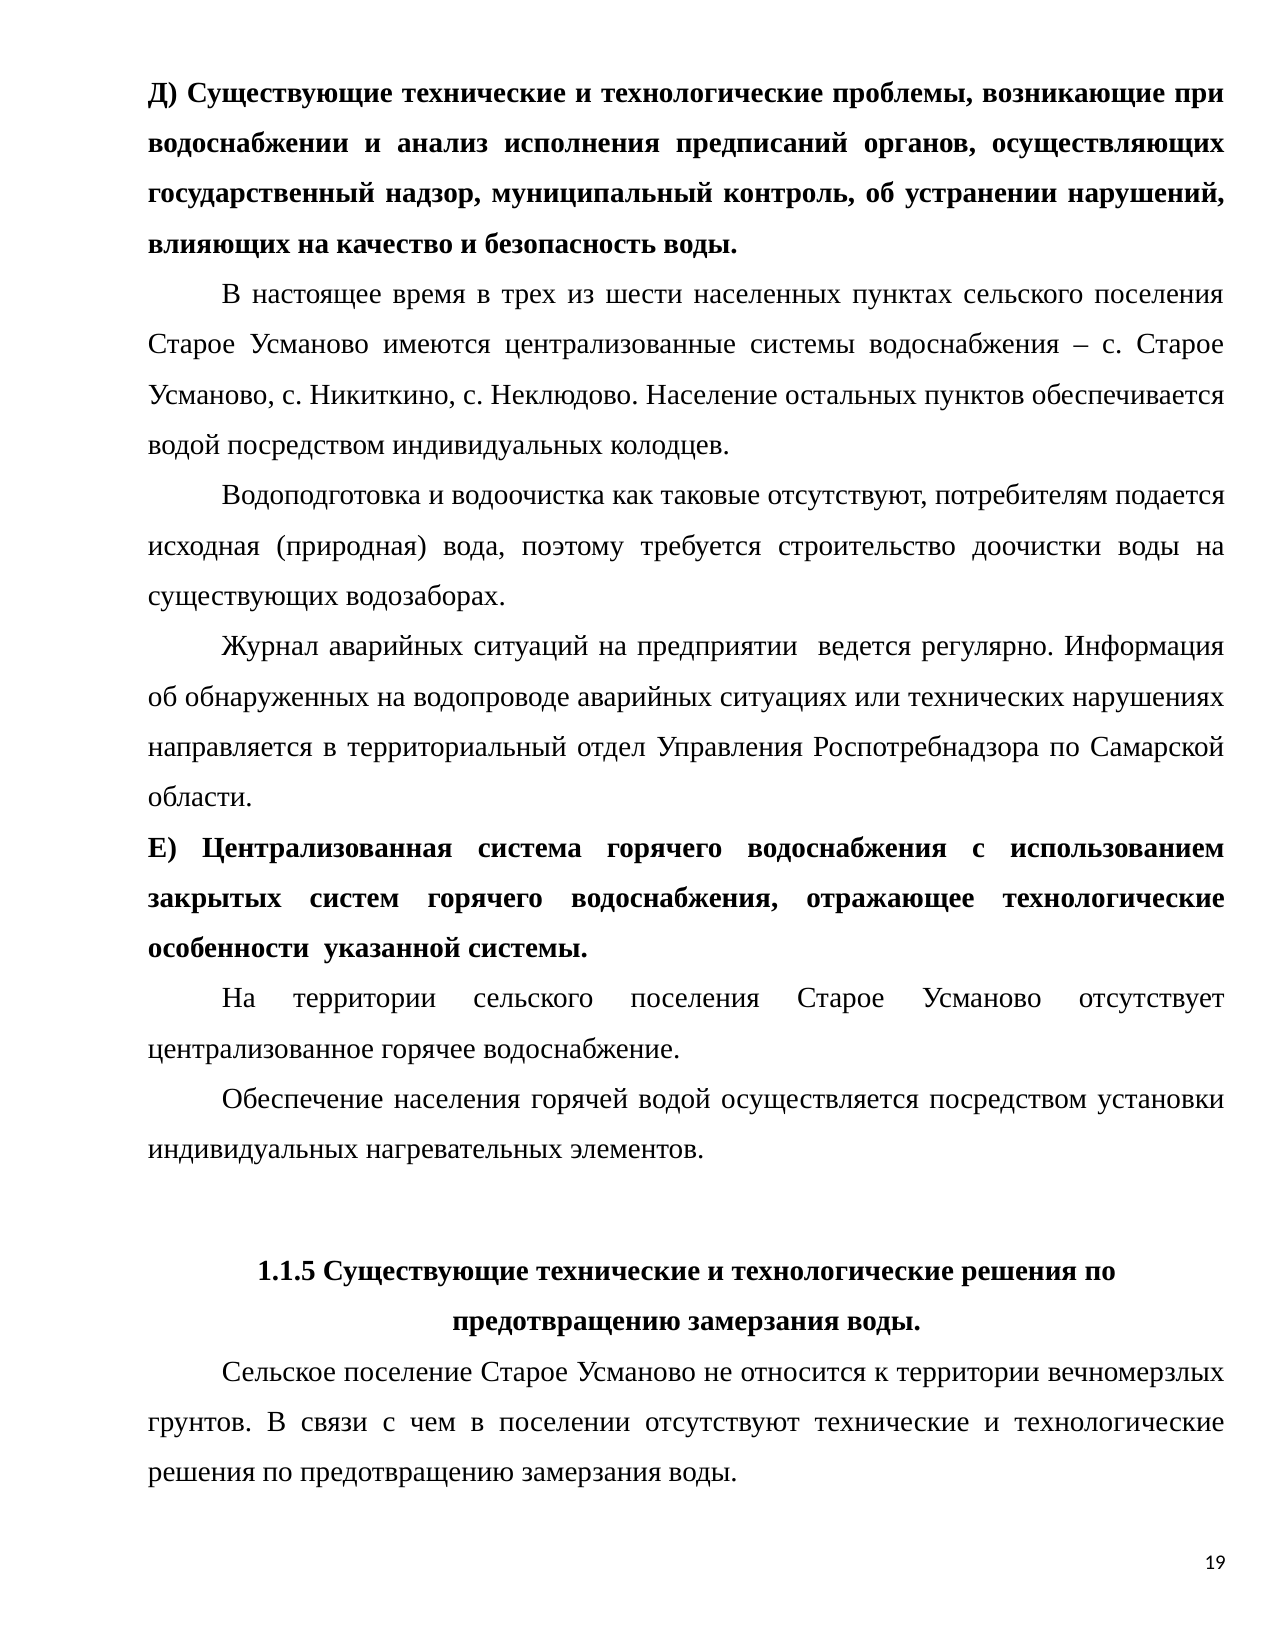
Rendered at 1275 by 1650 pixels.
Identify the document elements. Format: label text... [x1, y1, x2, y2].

text Е) Централизованная система горячего водоснабжения с использованием закрытых систем горячего водоснабжения, отражающее технологические особенности указанной системы. [148, 830, 1225, 964]
subtitle 1.1.5 Существующие технические и технологические решения по предотвращению замерзания воды. [148, 1253, 1225, 1337]
text Журнал аварийных ситуаций на предприятии ведется регулярно. Информация об обнаруженных на водопроводе аварийных ситуациях или технических нарушениях направляется в территориальный отдел Управления Роспотребнадзора по Самарской области. [148, 628, 1225, 813]
text Обеспечение населения горячей водой осуществляется посредством установки индивидуальных нагревательных элементов. [148, 1081, 1225, 1165]
text Водоподготовка и водоочистка как таковые отсутствуют, потребителям подается исходная (природная) вода, поэтому требуется строительство доочистки воды на существующих водозаборах. [148, 477, 1225, 612]
text Сельское поселение Старое Усманово не относится к территории вечномерзлых грунтов. В связи с чем в поселении отсутствуют технические и технологические решения по предотвращению замерзания воды. [148, 1354, 1225, 1488]
text Д) Существующие технические и технологические проблемы, возникающие при водоснабжении и анализ исполнения предписаний органов, осуществляющих государственный надзор, муниципальный контроль, об устранении нарушений, влияющих на качество и безопасность воды. [148, 75, 1225, 259]
text На территории сельского поселения Старое Усманово отсутствует централизованное горячее водоснабжение. [148, 981, 1225, 1064]
text В настоящее время в трех из шести населенных пунктах сельского поселения Старое Усманово имеются централизованные системы водоснабжения – с. Старое Усманово, с. Никиткино, с. Неклюдово. Население остальных пунктов обеспечивается водой посредством индивидуальных колодцев. [148, 276, 1225, 461]
